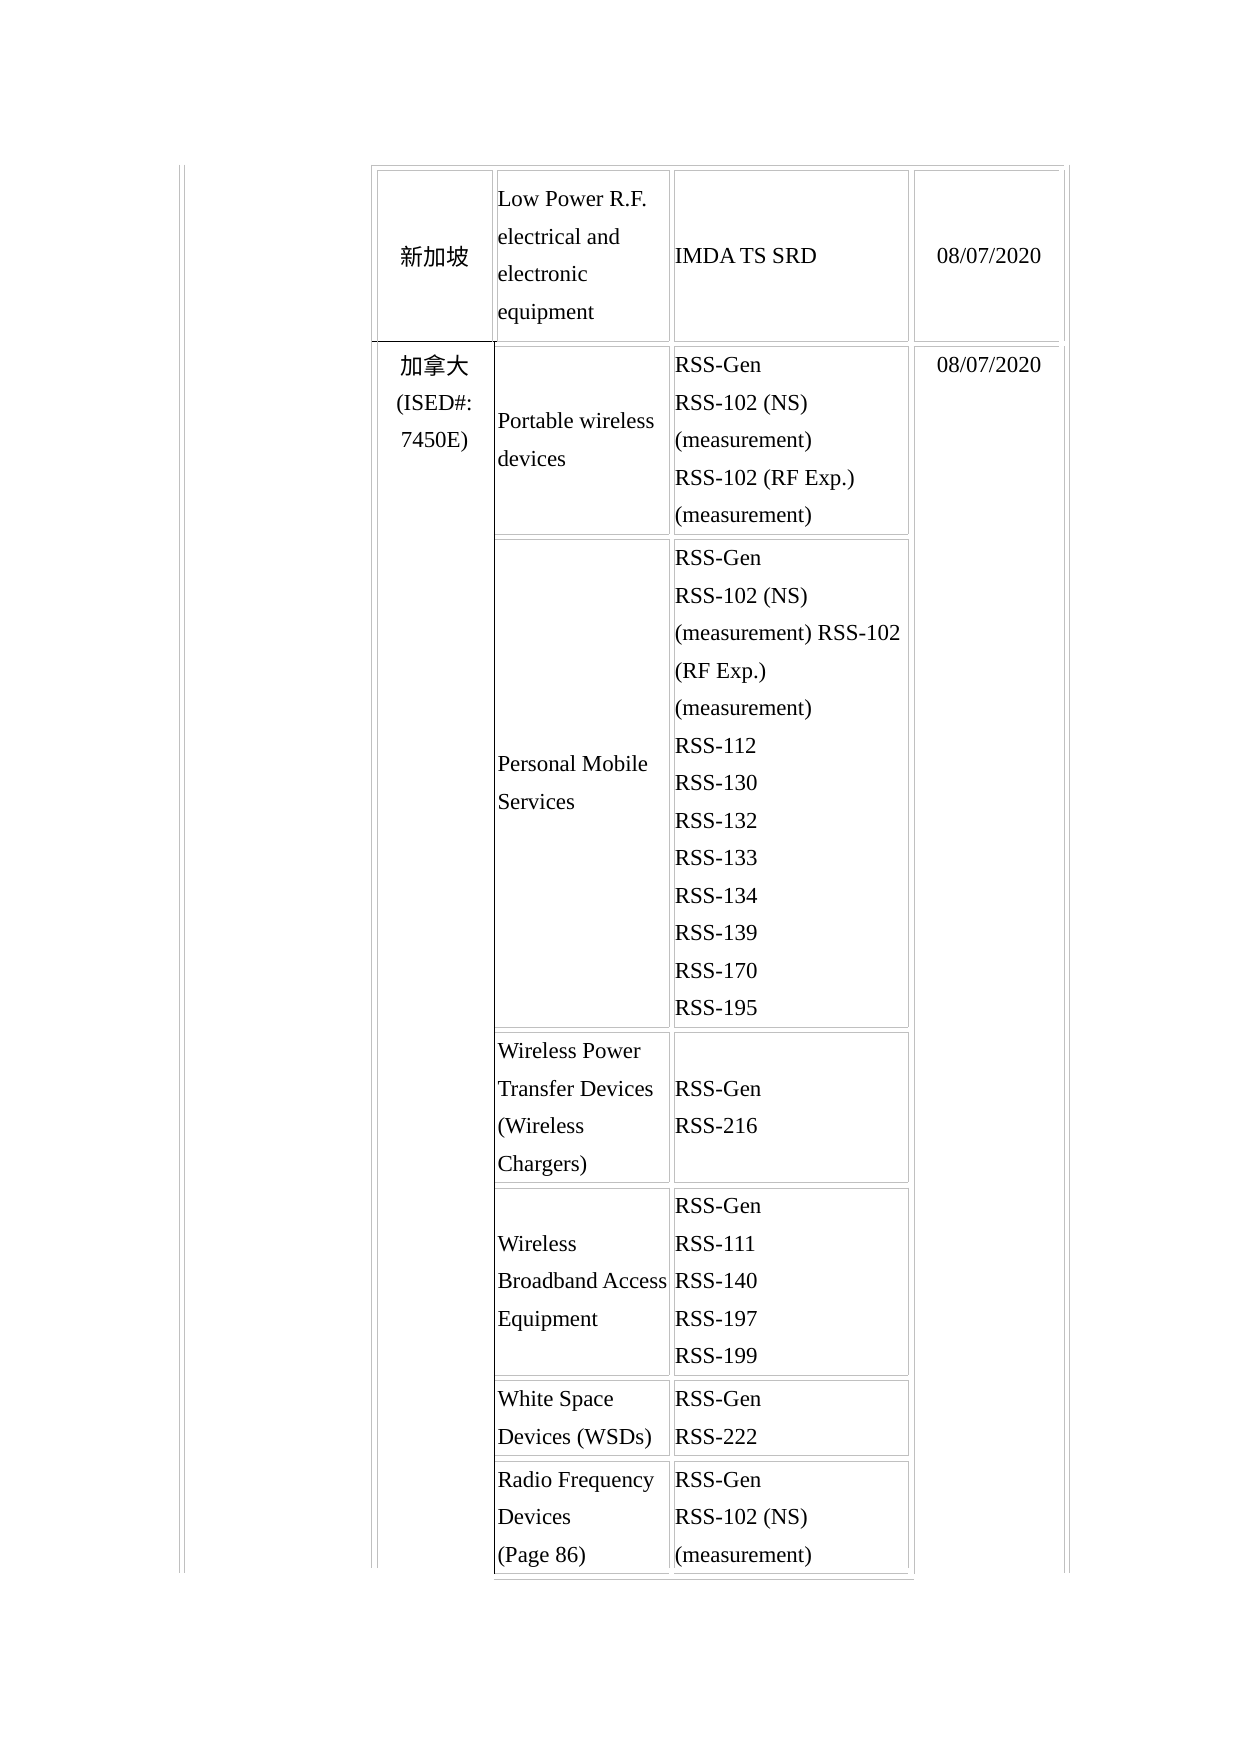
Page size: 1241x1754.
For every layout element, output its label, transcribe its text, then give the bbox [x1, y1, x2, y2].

table_cell White Space Devices (WSDs) [495, 1375, 672, 1455]
table_cell RSS-Gen RSS-216 [672, 1027, 911, 1182]
table_cell 08/07/2020 [911, 165, 1067, 341]
table_cell Wireless Power Transfer Devices (Wireless Chargers) [495, 1027, 672, 1182]
table_cell Portable wireless devices [495, 341, 672, 534]
table_cell RSS-Gen RSS-102 (NS) (measurement) RSS-102 (RF Exp.) (measurement) [672, 341, 911, 534]
table_cell RSS-Gen RSS-102 (NS) (measurement) RSS-102 (RF Exp.) (measurement) RSS-112 RSS-130 RSS-132 RSS-133 RSS-134 RSS-139 RSS-170 RSS-195 [672, 534, 911, 1027]
table_cell RSS-Gen RSS-222 [672, 1375, 911, 1455]
table_cell Radio Frequency Devices (Page 86) [495, 1455, 672, 1573]
table_cell RSS-Gen RSS-102 (NS) (measurement) [672, 1455, 911, 1573]
table_cell Low Power R.F. electrical and electronic equipment [494, 166, 672, 341]
table_cell [185, 165, 374, 1573]
table_cell RSS-Gen RSS-111 RSS-140 RSS-197 RSS-199 [672, 1182, 911, 1375]
table_cell Personal Mobile Services [495, 534, 672, 1027]
table_cell 08/07/2020 [911, 341, 1067, 1573]
table_cell Wireless Broadband Access Equipment [495, 1182, 672, 1375]
table_cell 加拿大 (ISED#: 7450E) [374, 342, 494, 1573]
table_cell IMDA TS SRD [672, 166, 911, 341]
table_cell 新加坡 [374, 166, 494, 341]
